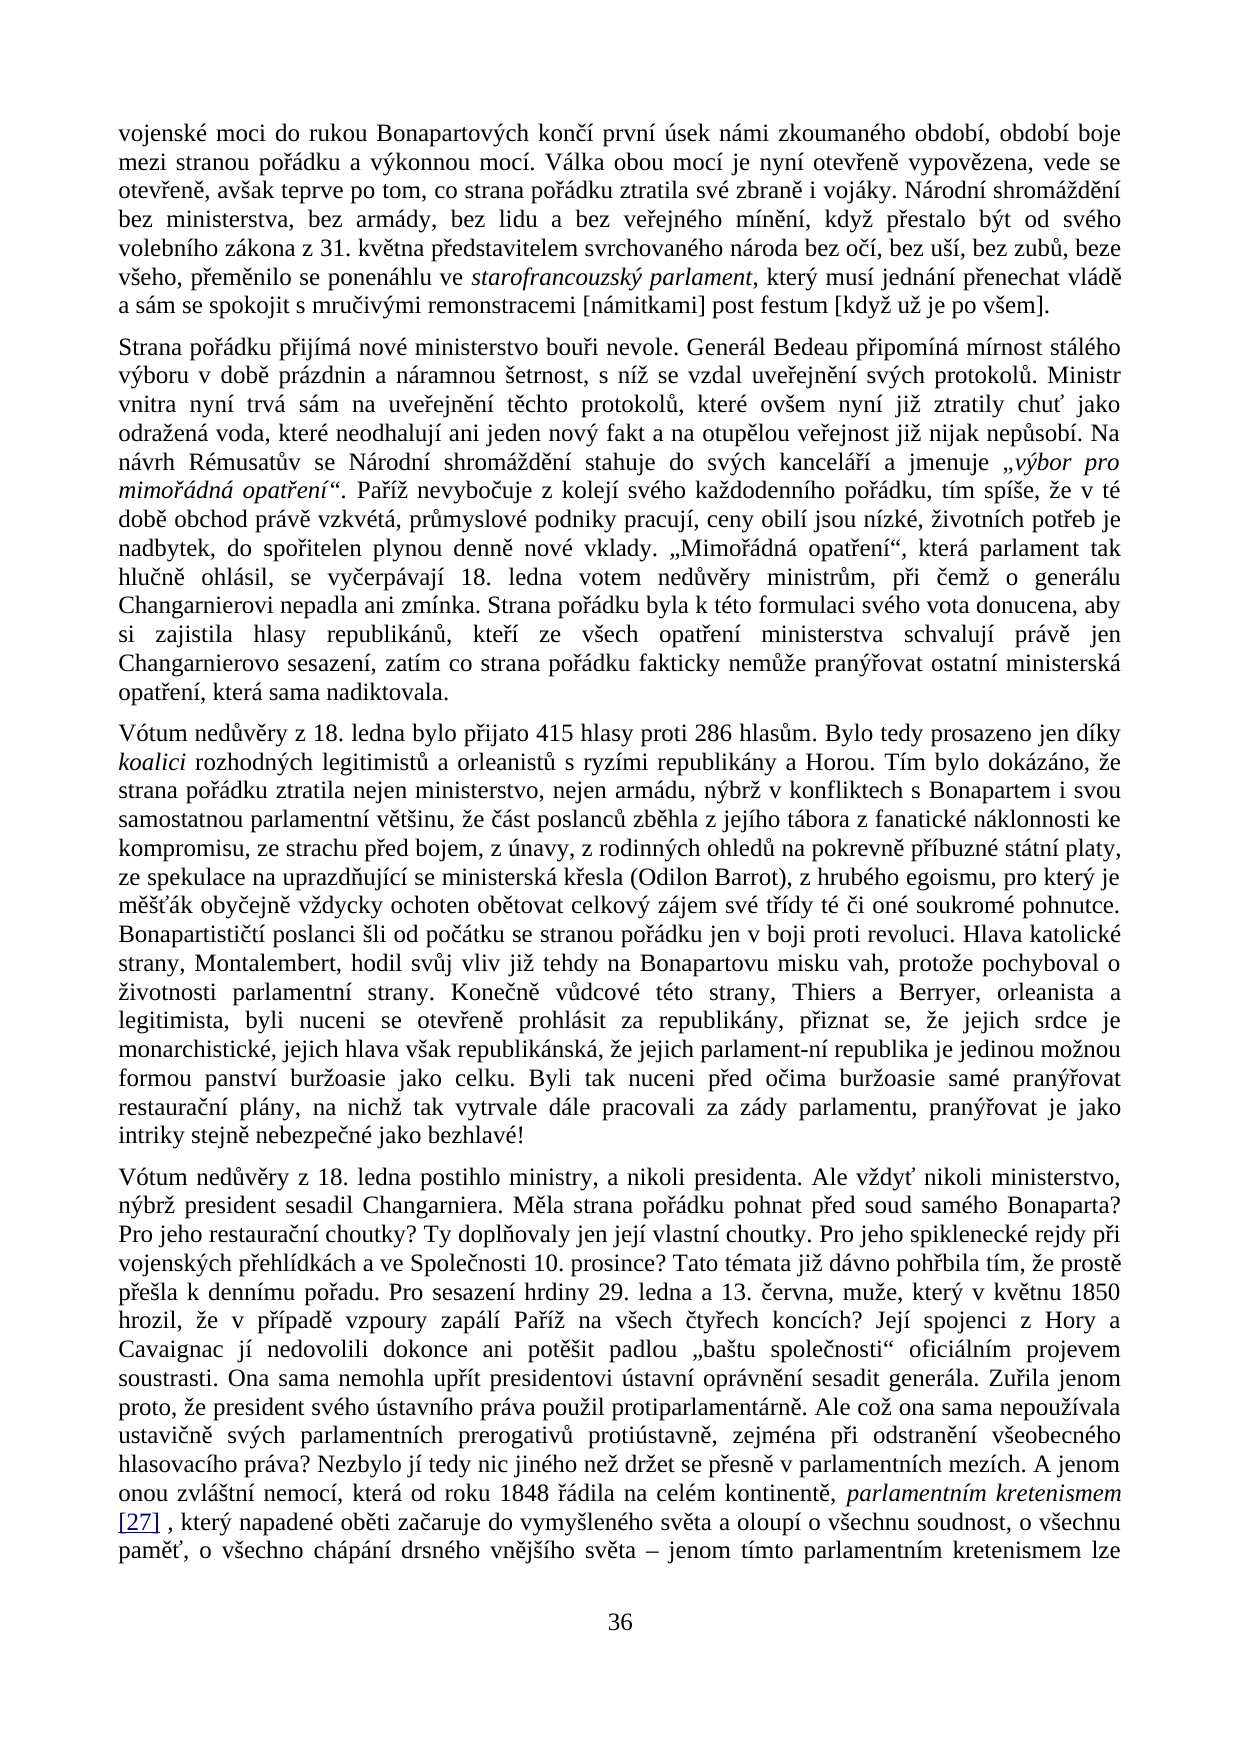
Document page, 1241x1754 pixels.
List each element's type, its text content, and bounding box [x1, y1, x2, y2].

text Strana pořádku přijímá nové ministerstvo bouři nevole. Generál Bedeau připomíná mírnost stálého výboru v době prázdnin a náramnou šetrnost, s níž se vzdal uveřejnění svých protokolů. Ministr vnitra nyní trvá sám na uveřejnění těchto protokolů, které ovšem nyní již ztratily chuť jako odražená voda, které neodhalují ani jeden nový fakt a na otupělou veřejnost již nijak nepůsobí. Na návrh Rémusatův se Národní shromáždění stahuje do svých kanceláří a jmenuje „výbor pro mimořádná opatření“. Paříž nevybočuje z kolejí svého každodenního pořádku, tím spíše, že v té době obchod právě vzkvétá, průmyslové podniky pracují, ceny obilí jsou nízké, životních potřeb je nadbytek, do spořitelen plynou denně nové vklady. „Mimořádná opatření“, která parlament tak hlučně ohlásil, se vyčerpávají 18. ledna votem nedůvěry ministrům, při čemž o generálu Changarnierovi nepadla ani zmínka. Strana pořádku byla k této formulaci svého vota donucena, aby si zajistila hlasy republikánů, kteří ze všech opatření ministerstva schvalují právě jen Changarnierovo sesazení, zatím co strana pořádku fakticky nemůže pranýřovat ostatní ministerská opatření, která sama nadiktovala. [118, 332, 1122, 706]
text Vótum nedůvěry z 18. ledna postihlo ministry, a nikoli presidenta. Ale vždyť nikoli ministerstvo, nýbrž president sesadil Changarniera. Měla strana pořádku pohnat před soud samého Bonaparta? Pro jeho restaurační choutky? Ty doplňovaly jen její vlastní choutky. Pro jeho spiklenecké rejdy při vojenských přehlídkách a ve Společnosti 10. prosince? Tato témata již dávno pohřbila tím, že prostě přešla k dennímu pořadu. Pro sesazení hrdiny 29. ledna a 13. června, muže, který v květnu 1850 hrozil, že v případě vzpoury zapálí Paříž na všech čtyřech koncích? Její spojenci z Hory a Cavaignac jí nedovolili dokonce ani potěšit padlou „baštu společnosti“ oficiálním projevem soustrasti. Ona sama nemohla upřít presidentovi ústavní oprávnění sesadit generála. Zuřila jenom proto, že president svého ústavního práva použil protiparlamentárně. Ale což ona sama nepoužívala ustavičně svých parlamentních prerogativů protiústavně, zejména při odstranění všeobecného hlasovacího práva? Nezbylo jí tedy nic jiného než držet se přesně v parlamentních mezích. A jenom onou zvláštní nemocí, která od roku 1848 řádila na celém kontinentě, parlamentním kretenismem [27] , který napadené oběti začaruje do vymyšleného světa a oloupí o všechnu soudnost, o všechnu paměť, o všechno chápání drsného vnějšího světa – jenom tímto parlamentním kretenismem lze [118, 1162, 1122, 1564]
text vojenské moci do rukou Bonapartových končí první úsek námi zkoumaného období, období boje mezi stranou pořádku a výkonnou mocí. Válka obou mocí je nyní otevřeně vypovězena, vede se otevřeně, avšak teprve po tom, co strana pořádku ztratila své zbraně i vojáky. Národní shromáždění bez ministerstva, bez armády, bez lidu a bez veřejného mínění, když přestalo být od svého volebního zákona z 31. května představitelem svrchovaného národa bez očí, bez uší, bez zubů, beze všeho, přeměnilo se ponenáhlu ve starofrancouzský parlament, který musí jednání přenechat vládě a sám se spokojit s mručivými remonstracemi [námitkami] post festum [když už je po všem]. [118, 118, 1122, 319]
text Vótum nedůvěry z 18. ledna bylo přijato 415 hlasy proti 286 hlasům. Bylo tedy prosazeno jen díky koalici rozhodných legitimistů a orleanistů s ryzími republikány a Horou. Tím bylo dokázáno, že strana pořádku ztratila nejen ministerstvo, nejen armádu, nýbrž v konfliktech s Bonapartem i svou samostatnou parlamentní většinu, že část poslanců zběhla z jejího tábora z fanatické náklonnosti ke kompromisu, ze strachu před bojem, z únavy, z rodinných ohledů na pokrevně příbuzné státní platy, ze spekulace na uprazdňující se ministerská křesla (Odilon Barrot), z hrubého egoismu, pro který je měšťák obyčejně vždycky ochoten obětovat celkový zájem své třídy té či oné soukromé pohnutce. Bonapartističtí poslanci šli od počátku se stranou pořádku jen v boji proti revoluci. Hlava katolické strany, Montalembert, hodil svůj vliv již tehdy na Bonapartovu misku vah, protože pochyboval o životnosti parlamentní strany. Konečně vůdcové této strany, Thiers a Berryer, orleanista a legitimista, byli nuceni se otevřeně prohlásit za republikány, přiznat se, že jejich srdce je monarchistické, jejich hlava však republikánská, že jejich parlament-ní republika je jedinou možnou formou panství buržoasie jako celku. Byli tak nuceni před očima buržoasie samé pranýřovat restaurační plány, na nichž tak vytrvale dále pracovali za zády parlamentu, pranýřovat je jako intriky stejně nebezpečné jako bezhlavé! [118, 718, 1122, 1149]
